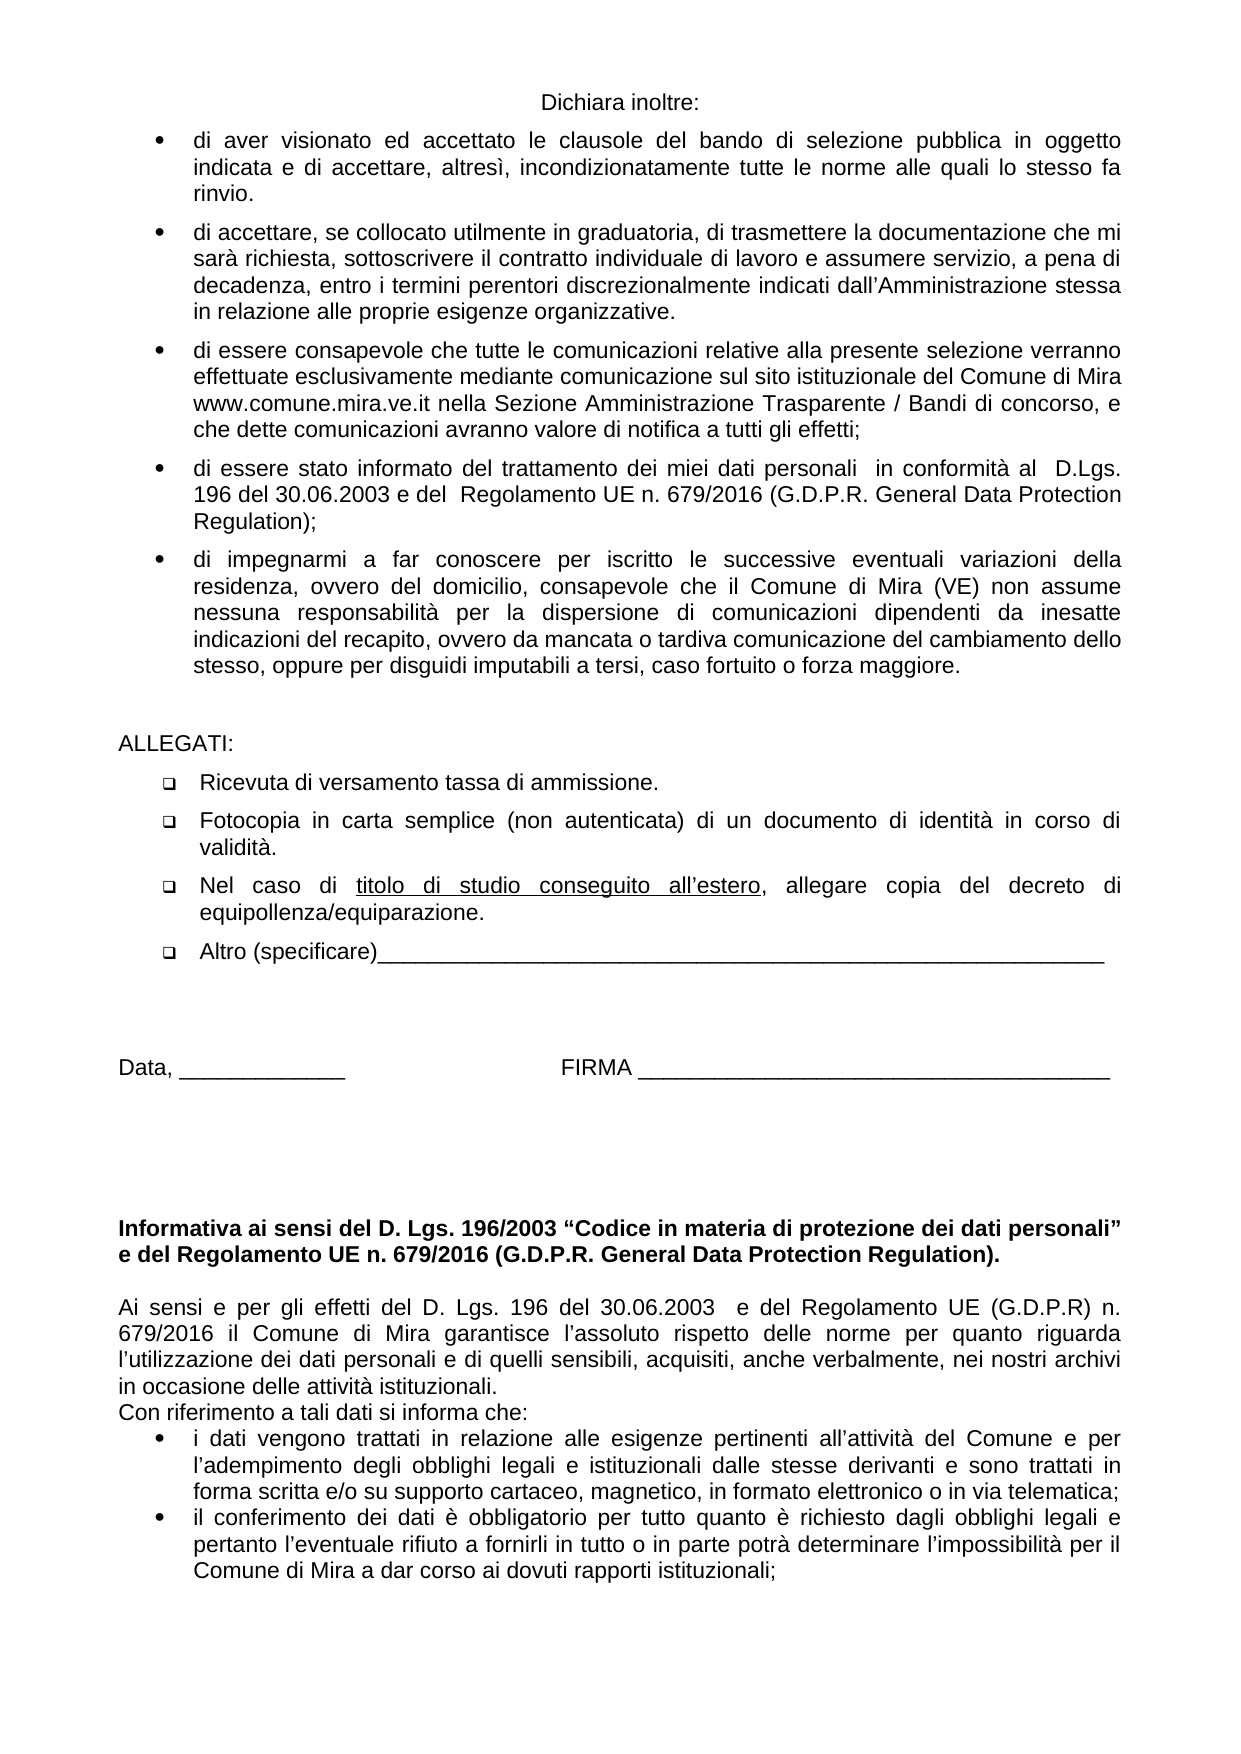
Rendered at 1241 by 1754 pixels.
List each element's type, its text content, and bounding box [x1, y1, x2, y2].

list Ricevuta di versamento tassa di ammissione. [162, 768, 1122, 795]
text Con riferimento a tali dati si informa che: [118, 1399, 1122, 1425]
list di essere consapevole che tutte le comunicazioni relative alla presente selezione verranno effettuate esclusivamente mediante comunicazione sul sito istituzionale del Comune di Mira www.comune.mira.ve.it nella Sezione Amministrazione Trasparente / Bandi di concorso, e che dette comunicazioni avranno valore di notifica a tutti gli effetti; [156, 337, 1122, 442]
list di impegnarmi a far conoscere per iscritto le successive eventuali variazioni della residenza, ovvero del domicilio, consapevole che il Comune di Mira (VE) non assume nessuna responsabilità per la dispersione di comunicazioni dipendenti da inesatte indicazioni del recapito, ovvero da mancata o tardiva comunicazione del cambiamento dello stesso, oppure per disguidi imputabili a tersi, caso fortuito o forza maggiore. [156, 546, 1122, 678]
list Nel caso di titolo di studio conseguito all’estero, allegare copia del decreto di equipollenza/equiparazione. [162, 872, 1122, 925]
list di essere stato informato del trattamento dei miei dati personali in conformità al D.Lgs. 196 del 30.06.2003 e del Regolamento UE n. 679/2016 (G.D.P.R. General Data Protection Regulation); [156, 455, 1122, 534]
list Altro (specificare)_________________________________________________________ [162, 938, 1122, 964]
list Fotocopia in carta semplice (non autenticata) di un documento di identità in corso di validità. [162, 807, 1122, 860]
text Data, _____________ FIRMA _____________________________________ [118, 1054, 1122, 1081]
list i dati vengono trattati in relazione alle esigenze pertinenti all’attività del Comune e per l’adempimento degli obblighi legali e istituzionali dalle stesse derivanti e sono trattati in forma scritta e/o su supporto cartaceo, magnetico, in formato elettronico o in via telematica; [156, 1425, 1122, 1504]
text Dichiara inoltre: [118, 89, 1122, 115]
text Informativa ai sensi del D. Lgs. 196/2003 “Codice in materia di protezione dei dati personali” e del Regolamento UE n. 679/2016 (G.D.P.R. General Data Protection Regulation). [118, 1214, 1122, 1267]
list il conferimento dei dati è obbligatorio per tutto quanto è richiesto dagli obblighi legali e pertanto l’eventuale rifiuto a fornirli in tutto o in parte potrà determinare l’impossibilità per il Comune di Mira a dar corso ai dovuti rapporti istituzionali; [156, 1504, 1122, 1583]
list di aver visionato ed accettato le clausole del bando di selezione pubblica in oggetto indicata e di accettare, altresì, incondizionatamente tutte le norme alle quali lo stesso fa rinvio. [156, 127, 1122, 207]
text ALLEGATI: [118, 729, 1122, 756]
text Ai sensi e per gli effetti del D. Lgs. 196 del 30.06.2003 e del Regolamento UE (G.D.P.R) n. 679/2016 il Comune di Mira garantisce l’assoluto rispetto delle norme per quanto riguarda l’utilizzazione dei dati personali e di quelli sensibili, acquisiti, anche verbalmente, nei nostri archivi in occasione delle attività istituzionali. [118, 1293, 1122, 1399]
list di accettare, se collocato utilmente in graduatoria, di trasmettere la documentazione che mi sarà richiesta, sottoscrivere il contratto individuale di lavoro e assumere servizio, a pena di decadenza, entro i termini perentori discrezionalmente indicati dall’Amministrazione stessa in relazione alle proprie esigenze organizzative. [156, 219, 1122, 324]
